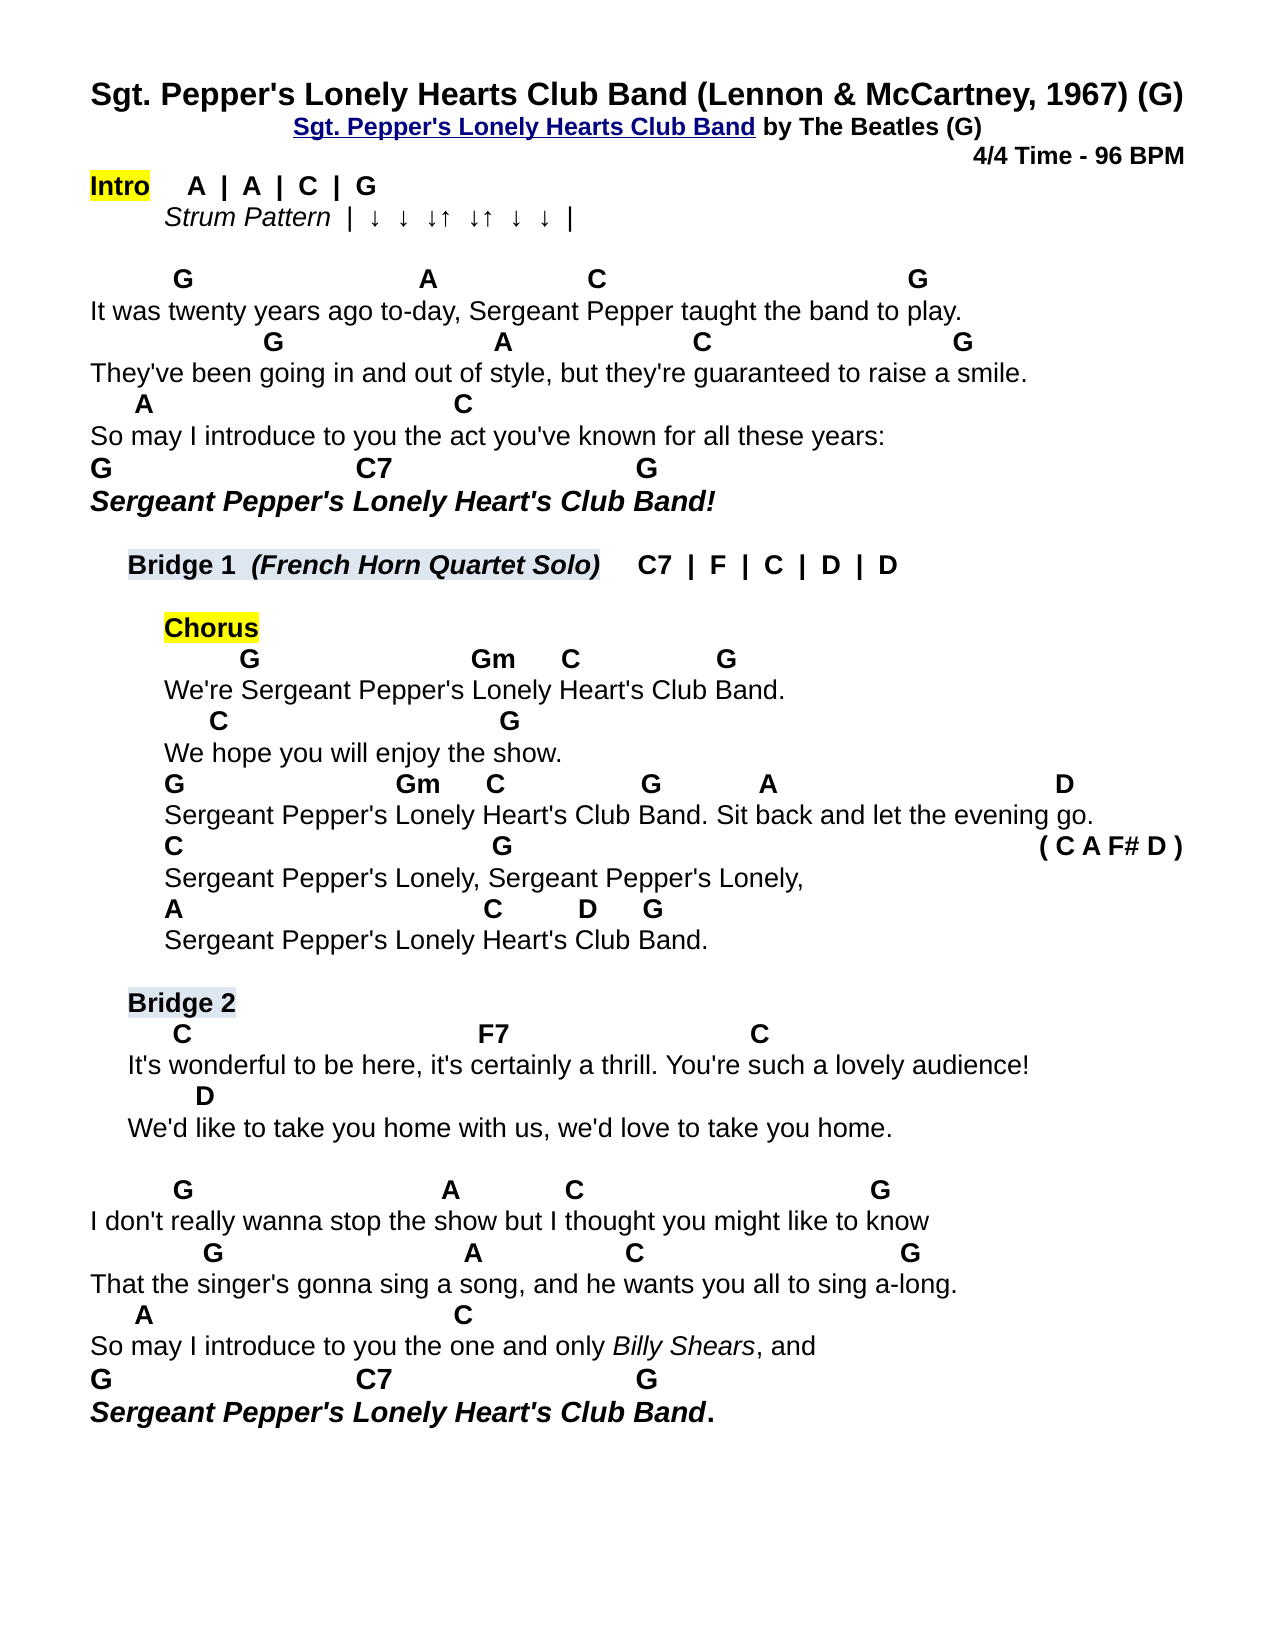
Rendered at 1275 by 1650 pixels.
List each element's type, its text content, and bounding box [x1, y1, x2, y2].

text Sergeant Pepper's Lonely Heart's Club Band. [90, 1395, 1185, 1429]
text C G [164, 705, 1185, 737]
text Chorus [164, 612, 1185, 643]
text Sergeant Pepper's Lonely Heart's Club Band. Sit back and let the evening go. [164, 799, 1185, 830]
text A C [90, 1299, 1185, 1330]
text Strum Pattern | ↓ ↓ ↓↑ ↓↑ ↓ ↓ | [164, 201, 1185, 232]
text A C D G [164, 893, 1185, 924]
text Sgt. Pepper's Lonely Hearts Club Band by The Beatles (G) [90, 112, 1185, 141]
text That the singer's gonna sing a song, and he wants you all to sing a-long. [90, 1268, 1185, 1299]
text Sergeant Pepper's Lonely, Sergeant Pepper's Lonely, [164, 862, 1185, 893]
text G A C G [90, 263, 1185, 294]
text D [127, 1080, 1185, 1112]
text Sergeant Pepper's Lonely Heart's Club Band! [90, 484, 1185, 518]
text Sgt. Pepper's Lonely Hearts Club Band (Lennon & McCartney, 1967) (G) [90, 75, 1185, 112]
text G C7 G [90, 1362, 1185, 1395]
text It was twenty years ago to-day, Sergeant Pepper taught the band to play. [90, 294, 1185, 326]
text C F7 C [127, 1018, 1185, 1049]
text Sergeant Pepper's Lonely Heart's Club Band. [164, 924, 1185, 955]
text We're Sergeant Pepper's Lonely Heart's Club Band. [164, 674, 1185, 705]
text G C7 G [90, 451, 1185, 484]
text G A C G [90, 1237, 1185, 1268]
text C G ( C A F# D ) [164, 830, 1185, 862]
text We hope you will enjoy the show. [164, 737, 1185, 768]
text I don't really wanna stop the show but I thought you might like to know [90, 1205, 1185, 1237]
text 4/4 Time - 96 BPM [90, 141, 1185, 169]
text They've been going in and out of style, but they're guaranteed to raise a smile. [90, 357, 1185, 388]
text So may I introduce to you the act you've known for all these years: [90, 419, 1185, 451]
text It's wonderful to be here, it's certainly a thrill. You're such a lovely audience! [127, 1049, 1185, 1080]
text Bridge 1 (French Horn Quartet Solo) C7 | F | C | D | D [127, 549, 1185, 580]
text A C [90, 388, 1185, 419]
text Bridge 2 [127, 987, 1185, 1018]
text We'd like to take you home with us, we'd love to take you home. [127, 1112, 1185, 1143]
text G A C G [90, 1174, 1185, 1205]
text So may I introduce to you the one and only Billy Shears, and [90, 1330, 1185, 1362]
text Intro A | A | C | G [90, 169, 1185, 201]
text G Gm C G A D [164, 768, 1185, 799]
text G A C G [90, 326, 1185, 357]
text G Gm C G [164, 643, 1185, 674]
